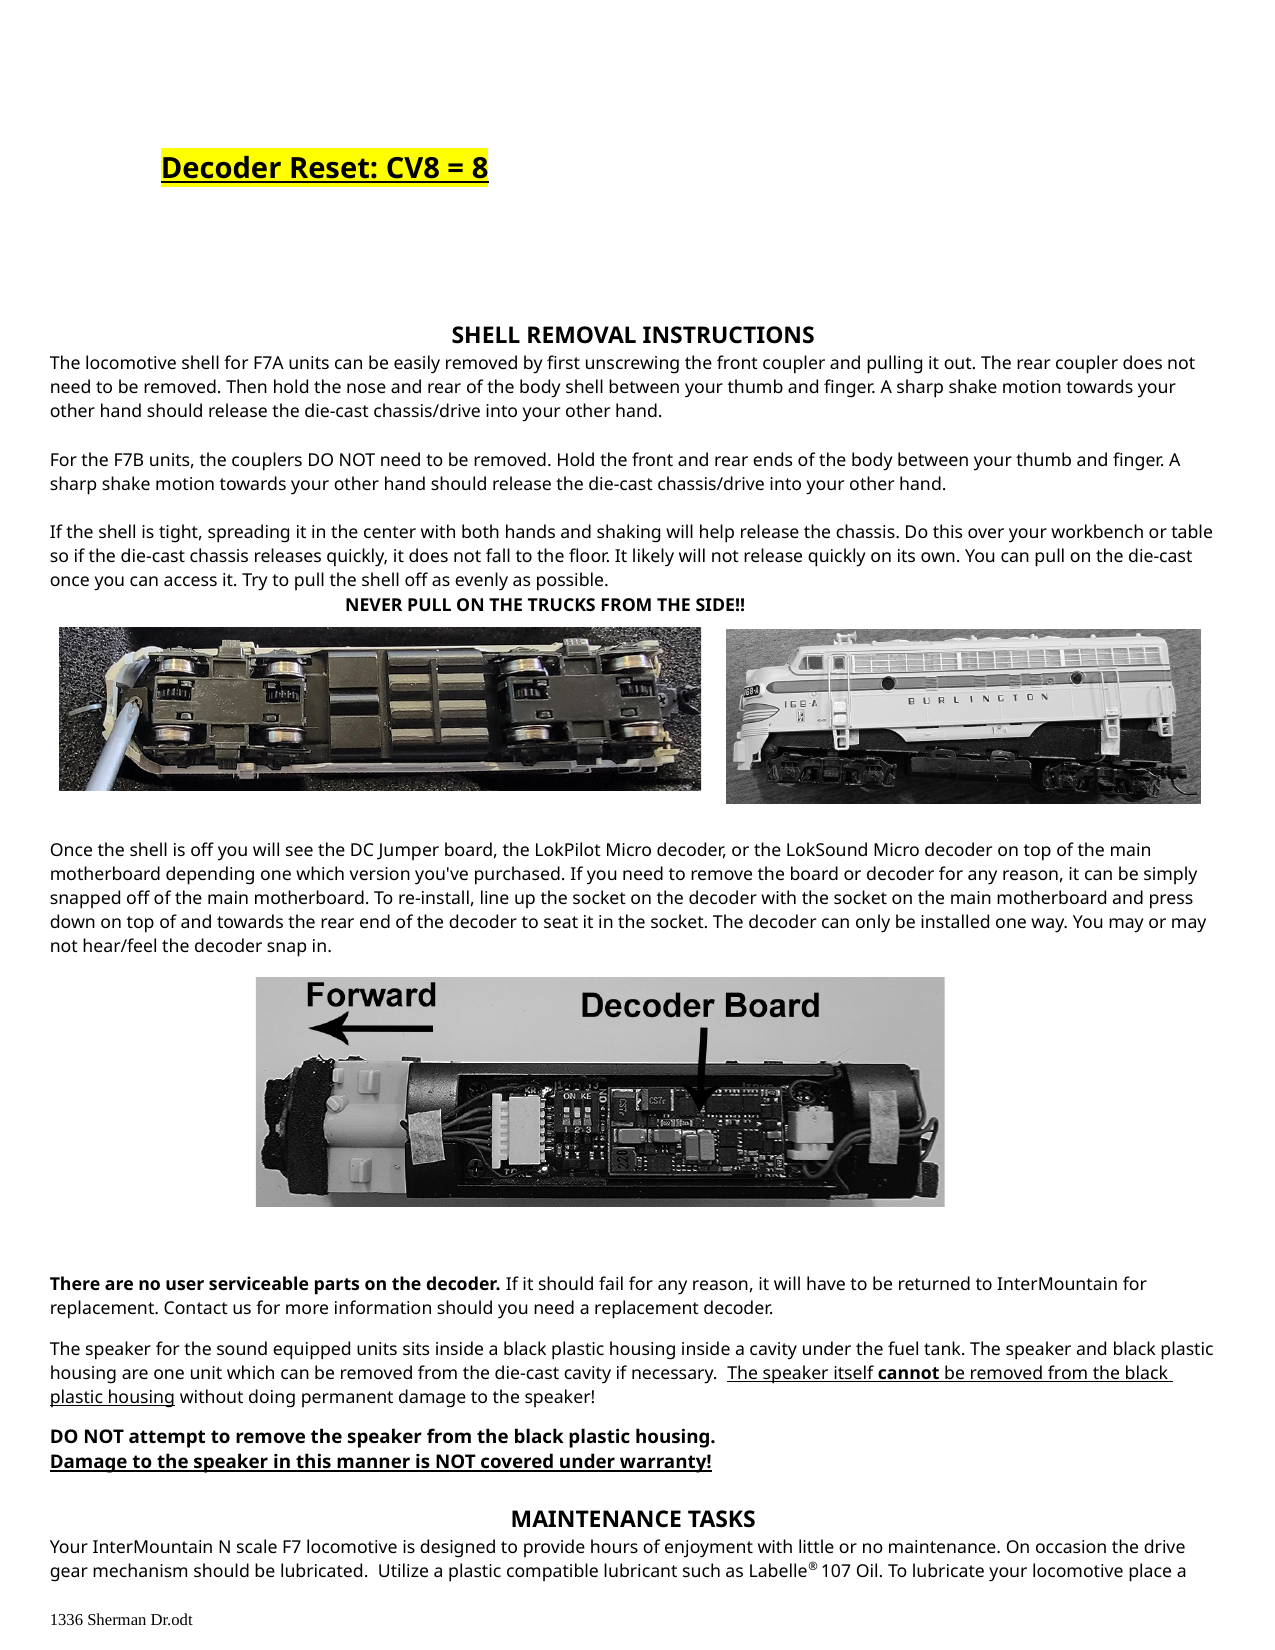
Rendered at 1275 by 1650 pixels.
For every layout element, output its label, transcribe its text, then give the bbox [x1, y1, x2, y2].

text DO NOT attempt to remove the speaker from the black plastic housing. [49, 1423, 1216, 1449]
text MAINTENANCE TASKS [49, 1503, 1216, 1534]
text NEVER PULL ON THE TRUCKS FROM THE SIDE!! [49, 592, 1216, 616]
text The locomotive shell for F7A units can be easily removed by first unscrewing the front coupler and pulling it out. The rear coupler does not need to be removed. Then hold the nose and rear of the body shell between your thumb and finger. A sharp shake motion towards your other hand should release the die-cast chassis/drive into your other hand. [49, 350, 1216, 423]
text Decoder Reset: CV8 = 8 [49, 147, 599, 187]
text Once the shell is off you will see the DC Jumper board, the LokPilot Micro decoder, or the LokSound Micro decoder on top of the main motherboard depending one which version you've purchased. If you need to remove the board or decoder for any reason, it can be simply snapped off of the main motherboard. To re-install, line up the socket on the decoder with the socket on the main motherboard and press down on top of and towards the rear end of the decoder to seat it in the socket. The decoder can only be installed one way. You may or may not hear/feel the decoder snap in. [49, 837, 1216, 958]
text For the F7B units, the couplers DO NOT need to be removed. Hold the front and rear ends of the body between your thumb and finger. A sharp shake motion towards your other hand should release the die-cast chassis/drive into your other hand. [49, 447, 1216, 495]
text Damage to the speaker in this manner is NOT covered under warranty! [49, 1449, 1216, 1474]
text The speaker for the sound equipped units sits inside a black plastic housing inside a cavity under the fuel tank. The speaker and black plastic housing are one unit which can be removed from the die-cast cavity if necessary. The speaker itself cannot be removed from the black plastic housing without doing permanent damage to the speaker! [49, 1336, 1216, 1409]
text There are no user serviceable parts on the decoder. If it should fail for any reason, it will have to be returned to InterMountain for replacement. Contact us for more information should you need a replacement decoder. [49, 1271, 1216, 1319]
text If the shell is tight, spreading it in the center with both hands and shaking will help release the chassis. Do this over your workbench or table so if the die-cast chassis releases quickly, it does not fall to the floor. It likely will not release quickly on its own. You can pull on the die-cast once you can access it. Try to pull the shell off as evenly as possible. [49, 519, 1216, 592]
text SHELL REMOVAL INSTRUCTIONS [49, 319, 1216, 350]
text Your InterMountain N scale F7 locomotive is designed to provide hours of enjoyment with little or no maintenance. On occasion the drive gear mechanism should be lubricated. Utilize a plastic compatible lubricant such as Labelle® 107 Oil. To lubricate your locomotive place a [49, 1534, 1216, 1582]
